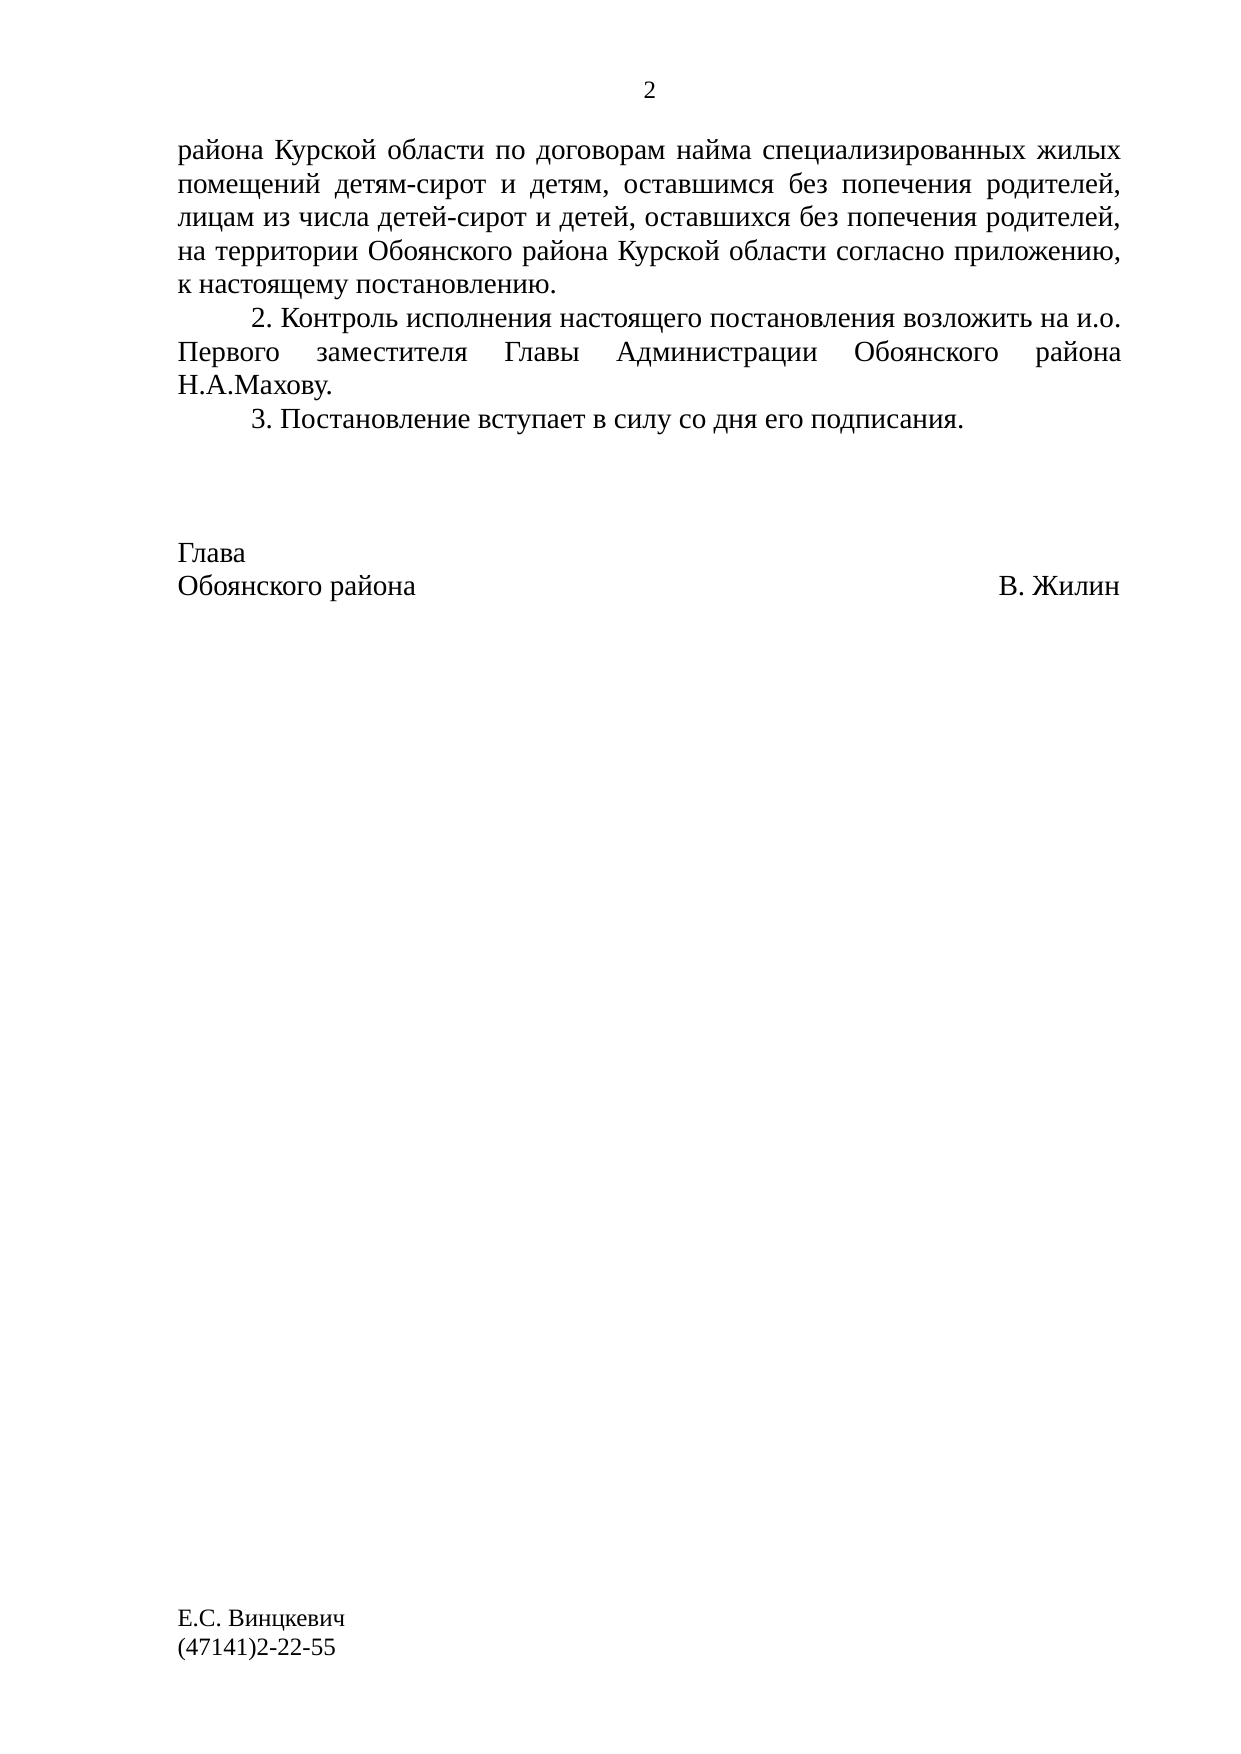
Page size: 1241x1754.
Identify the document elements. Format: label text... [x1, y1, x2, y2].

text 3. Постановление вступает в силу со дня его подписания. [177, 401, 1122, 434]
text района Курской области по договорам найма специализированных жилых помещений детям-сирот и детям, оставшимся без попечения родителей, лицам из числа детей-сирот и детей, оставшихся без попечения родителей, на территории Обоянского района Курской области согласно приложению, к настоящему постановлению. [177, 132, 1122, 300]
text Глава [177, 535, 1122, 568]
text 2. Контроль исполнения настоящего постановления возложить на и.о. Первого заместителя Главы Администрации Обоянского района Н.А.Махову. [177, 300, 1122, 401]
text (47141)2-22-55 [177, 1632, 1092, 1661]
text Е.С. Винцкевич [177, 1603, 1122, 1632]
text Обоянского района В. Жилин [177, 568, 1122, 602]
